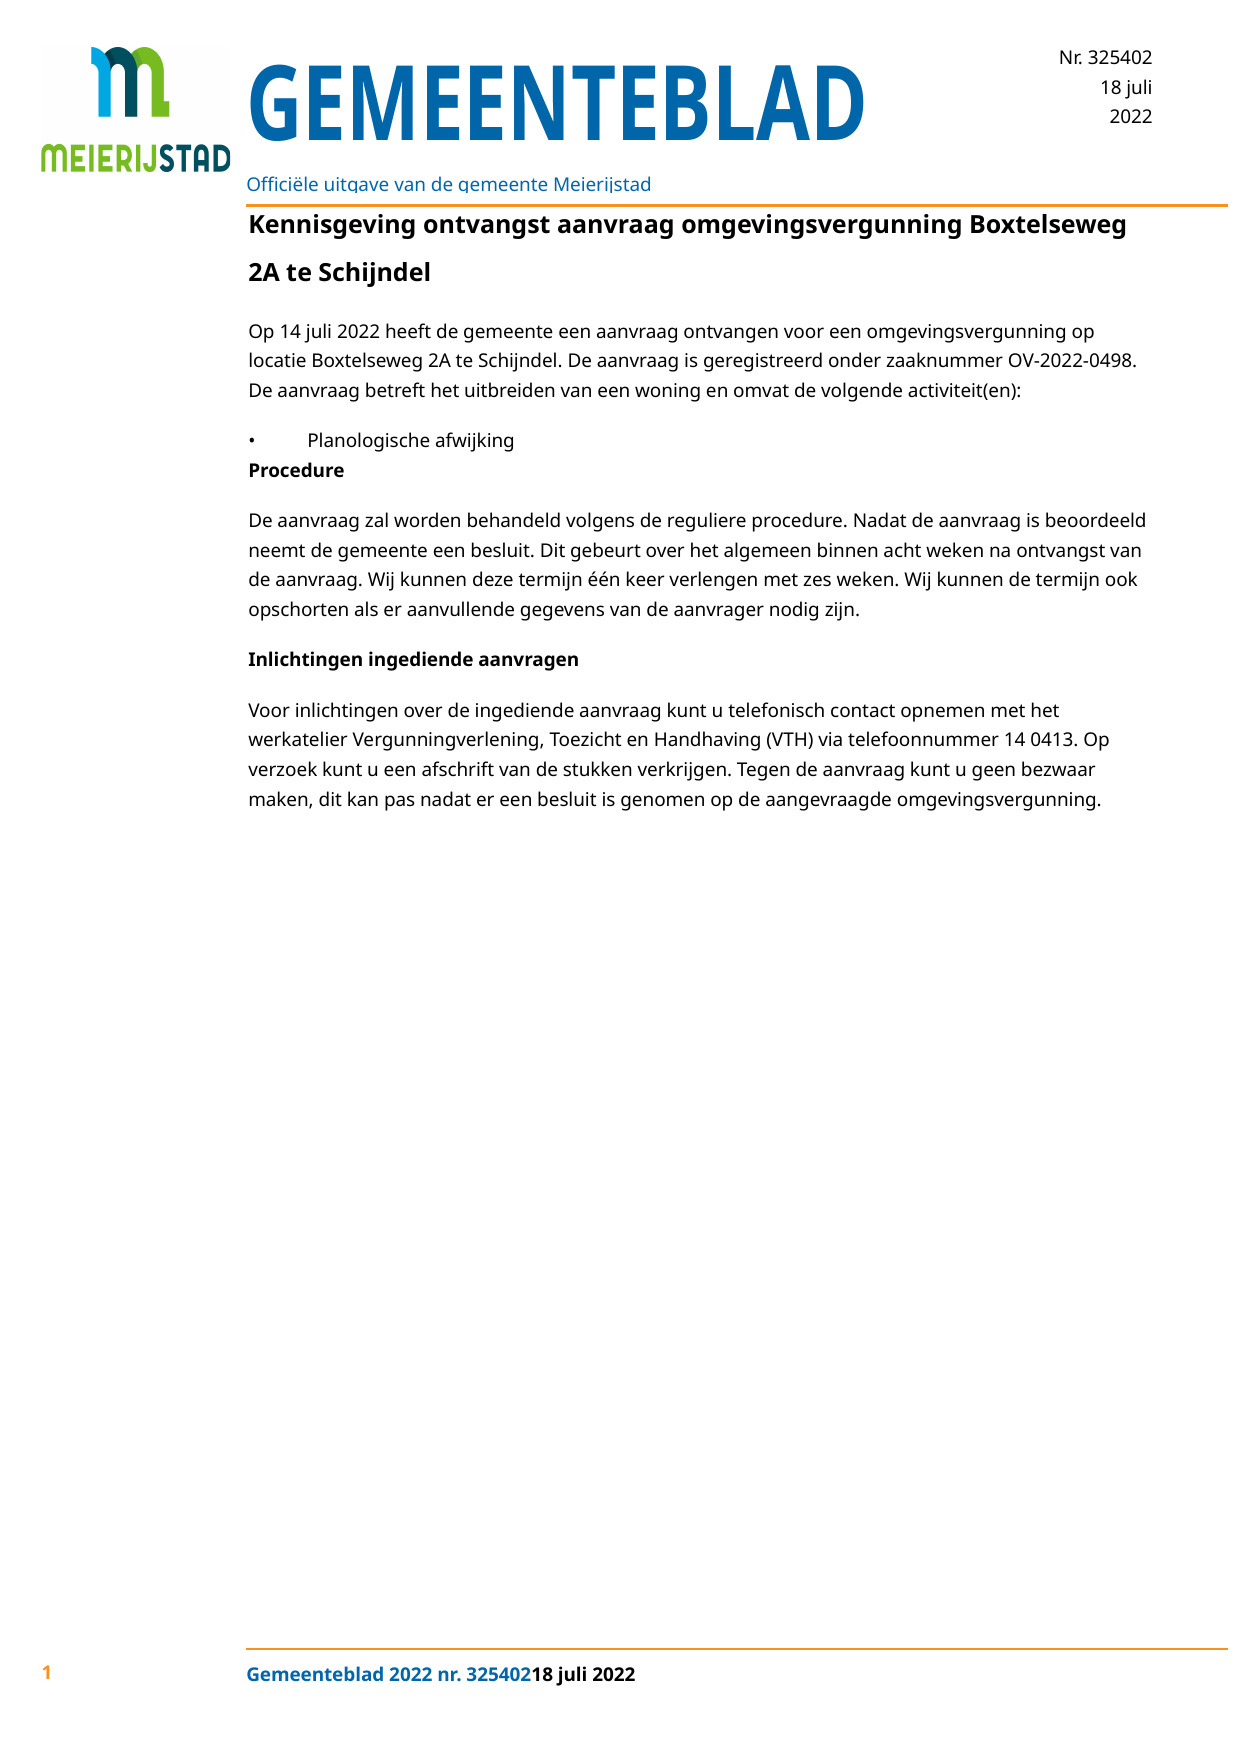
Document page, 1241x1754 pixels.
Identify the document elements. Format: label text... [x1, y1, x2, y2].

text De aanvraag zal worden behandeld volgens de reguliere procedure. Nadat de aanvraag is beoordeeld neemt de gemeente een besluit. Dit gebeurt over het algemeen binnen acht weken na ontvangst van de aanvraag. Wij kunnen deze termijn één keer verlengen met zes weken. Wij kunnen de termijn ook opschorten als er aanvullende gegevens van de aanvrager nodig zijn. [248, 507, 1152, 622]
list Planologische afwijking [248, 427, 1152, 453]
text Op 14 juli 2022 heeft de gemeente een aanvraag ontvangen voor een omgevingsvergunning op locatie Boxtelseweg 2A te Schijndel. De aanvraag is geregistreerd onder zaaknummer OV-2022-0498. De aanvraag betreft het uitbreiden van een woning en omvat de volgende activiteit(en): [248, 318, 1152, 403]
text Kennisgeving ontvangst aanvraag omgevingsvergunning Boxtelseweg 2A te Schijndel [248, 207, 1152, 288]
text Inlichtingen ingediende aanvragen [248, 647, 1152, 672]
text Procedure [248, 457, 1152, 483]
picture [41, 47, 231, 172]
text Voor inlichtingen over de ingediende aanvraag kunt u telefonisch contact opnemen met het werkatelier Vergunningverlening, Toezicht en Handhaving (VTH) via telefoonnummer 14 0413. Op verzoek kunt u een afschrift van de stukken verkrijgen. Tegen de aanvraag kunt u geen bezwaar maken, dit kan pas nadat er een besluit is genomen op de aangevraagde omgevingsvergunning. [248, 697, 1152, 812]
